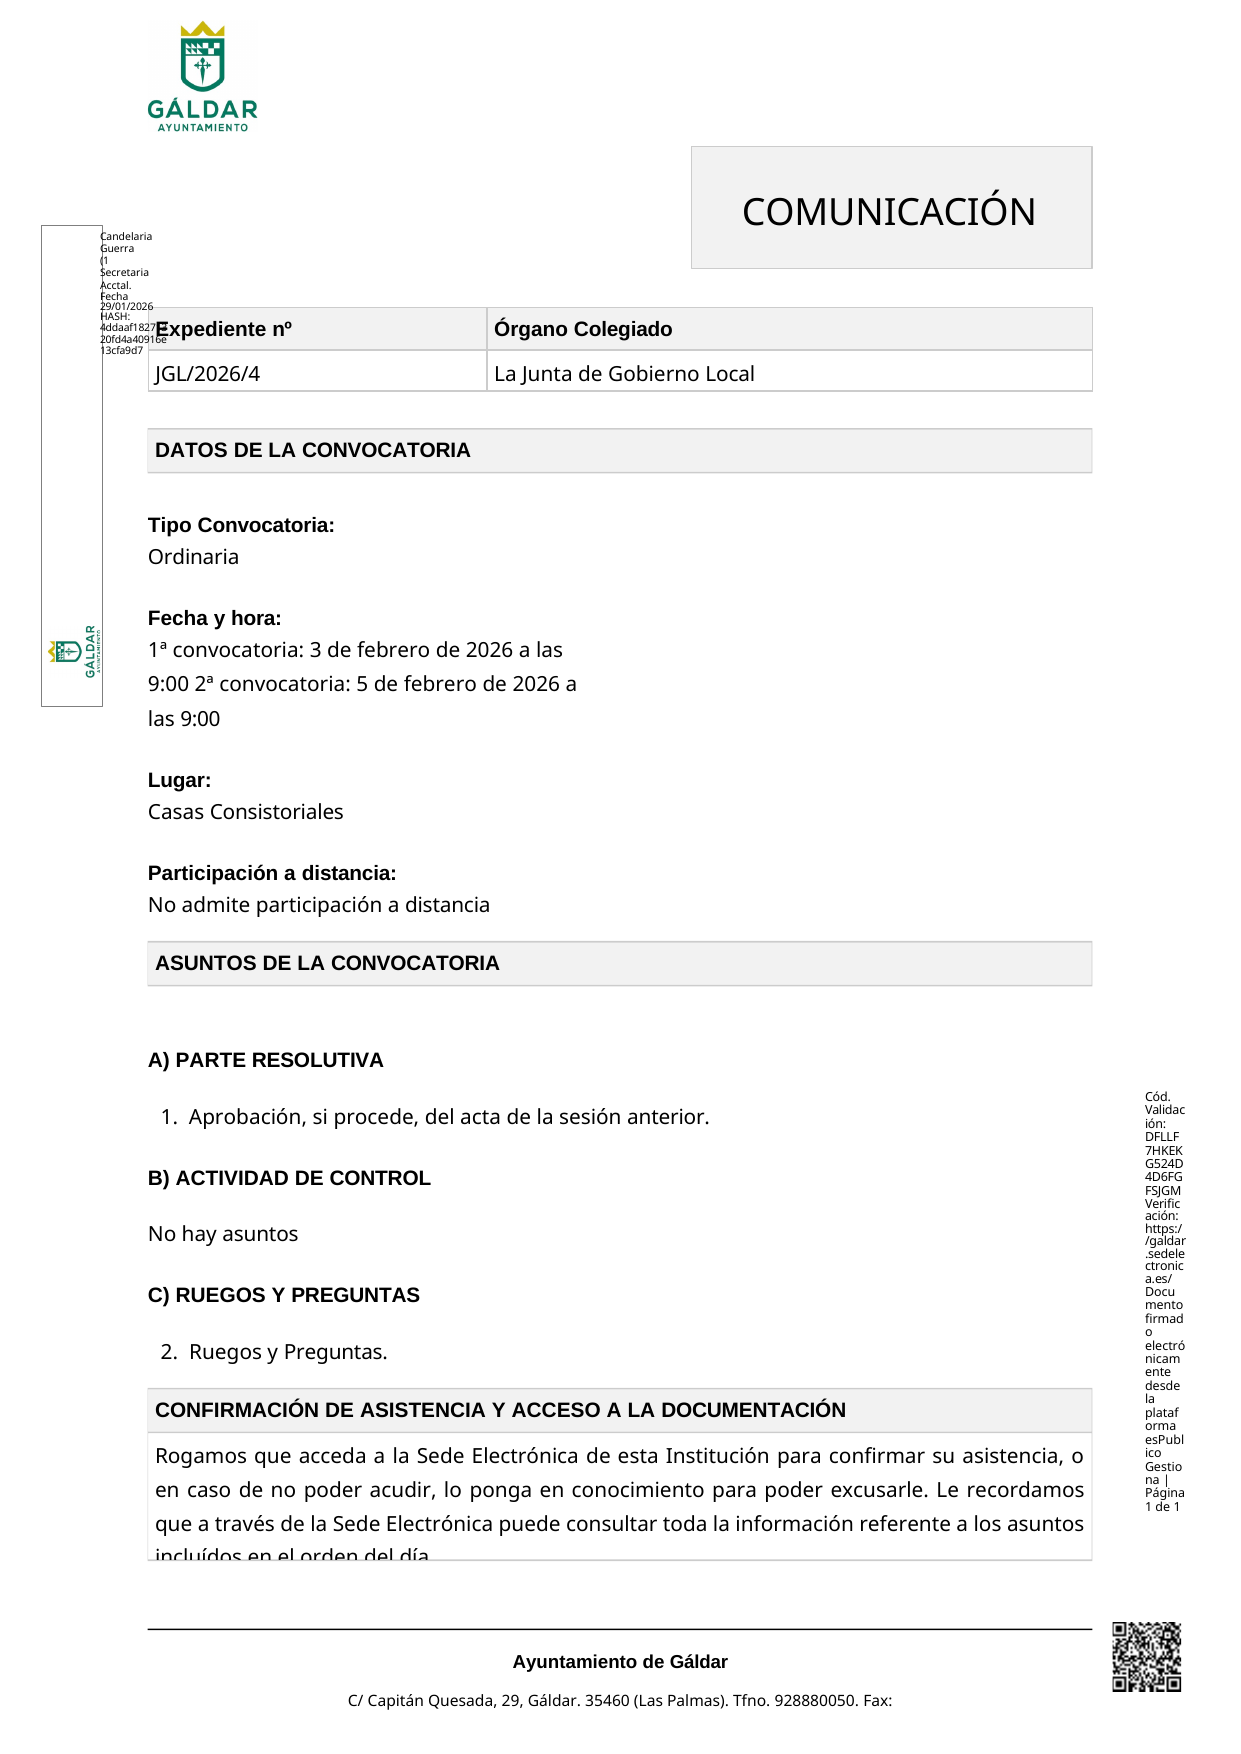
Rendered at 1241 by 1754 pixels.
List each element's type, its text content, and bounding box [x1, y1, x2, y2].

text ASUNTOS DE LA CONVOCATORIA [155, 951, 1092, 975]
text CONFIRMACIÓN DE ASISTENCIA Y ACCESO A LA DOCUMENTACIÓN [155, 1398, 1092, 1422]
table_header Expediente nº [149, 308, 486, 349]
subtitle Fecha y hora: [148, 605, 1093, 629]
text No admite participación a distancia [148, 890, 1093, 918]
text Verificación: https://galdar.sedelectronica.es/ [1145, 1198, 1186, 1286]
text COMUNICACIÓN [742, 185, 1092, 236]
text No hay asuntos [148, 1219, 1093, 1248]
text 1. Aprobación, si procede, del acta de la sesión anterior. [160, 1102, 1093, 1131]
subtitle PARTE RESOLUTIVA [148, 1048, 1093, 1072]
text Rogamos que acceda a la Sede Electrónica de esta Institución para confirmar su asistencia, o en caso de no poder acudir, lo ponga en conocimiento para poder excusarle. Le recordamos que a través de la Sede Electrónica puede consultar toda la información referente a los asuntos incluídos en el orden del día. [155, 1442, 1086, 1560]
text Documento firmado electrónicamente desde la plataforma esPublico Gestiona | Página 1 de 1 [1145, 1286, 1186, 1514]
subtitle Tipo Convocatoria: [148, 513, 1093, 537]
table_cell La Junta de Gobierno Local [488, 351, 1092, 390]
text Casas Consistoriales [148, 797, 1093, 826]
text Ordinaria [148, 542, 1093, 571]
picture [47, 626, 100, 678]
subtitle Participación a distancia: [148, 860, 1093, 884]
subtitle ACTIVIDAD DE CONTROL [148, 1165, 1093, 1189]
text Cód. Validación: DFLLF7HKEKG524D4D6FGFSJGM [1145, 1091, 1186, 1198]
subtitle Lugar: [148, 768, 1093, 792]
table_header Órgano Colegiado [488, 308, 1092, 349]
table_cell JGL/2026/4 [149, 351, 486, 390]
text 2. Ruegos y Preguntas. [160, 1337, 1093, 1365]
subtitle RUEGOS Y PREGUNTAS [148, 1283, 1093, 1307]
text 1ª convocatoria: 3 de febrero de 2026 a las 9:00 2ª convocatoria: 5 de febrero de 2026 a las 9:00 [148, 635, 606, 732]
picture [147, 20, 258, 132]
picture [1112, 1622, 1182, 1692]
text DATOS DE LA CONVOCATORIA [155, 438, 1092, 462]
